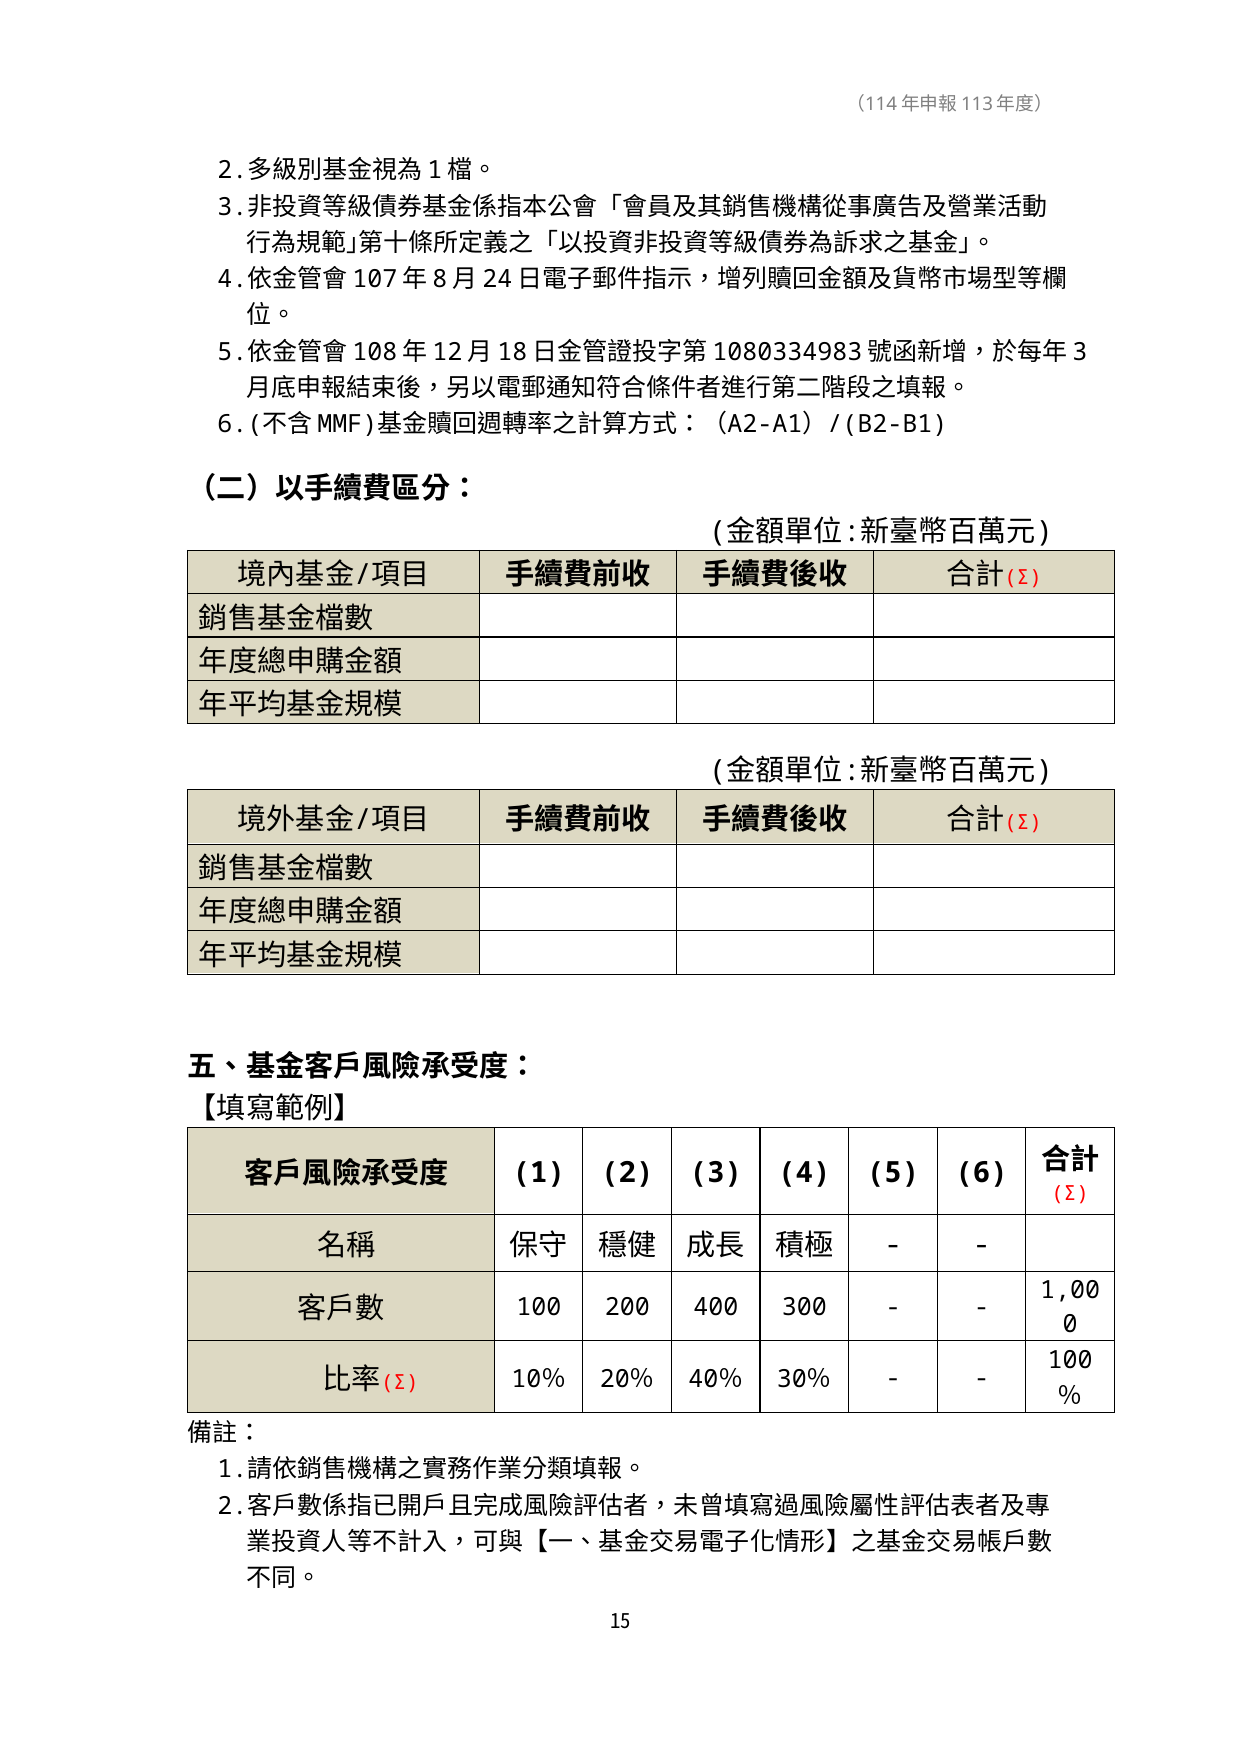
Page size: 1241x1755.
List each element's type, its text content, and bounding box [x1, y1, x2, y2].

table_cell [480, 845, 676, 887]
table_header 手續費後收 [677, 551, 873, 593]
table_cell [677, 594, 873, 636]
table_cell [677, 888, 873, 930]
text 6.(不含MMF)基金贖回週轉率之計算方式：（A2-A1）/(B2-B1) [217, 404, 1088, 440]
table_cell - [938, 1341, 1025, 1412]
table_cell [677, 845, 873, 887]
table_cell 年度總申購金額 [188, 638, 479, 680]
table_cell 年平均基金規模 [188, 681, 479, 723]
table_header 客戶風險承受度 [188, 1128, 494, 1213]
table_header 手續費前收 [480, 551, 676, 593]
table_cell 40％ [672, 1341, 759, 1412]
table_cell [480, 931, 676, 973]
table_cell 300 [761, 1272, 848, 1340]
table_header 合計(Σ) [874, 790, 1114, 843]
text 3.非投資等級債券基金係指本公會「會員及其銷售機構從事廣告及營業活動行為規範｣第十條所定義之「以投資非投資等級債券為訴求之基金｣。 [217, 186, 1053, 259]
text (金額單位:新臺幣百萬元) [187, 507, 1053, 550]
table_cell - [938, 1272, 1025, 1340]
table_cell 1,000 [1026, 1272, 1114, 1340]
table_cell 年度總申購金額 [188, 888, 479, 930]
table_cell [480, 638, 676, 680]
table_cell [677, 638, 873, 680]
table_cell 20％ [583, 1341, 671, 1412]
text 2.客戶數係指已開戶且完成風險評估者，未曾填寫過風險屬性評估表者及專業投資人等不計入，可與【一、基金交易電子化情形】之基金交易帳戶數不同。 [217, 1485, 1053, 1594]
table_cell [480, 888, 676, 930]
table_cell 保守 [495, 1215, 582, 1271]
table_cell - [849, 1272, 937, 1340]
text 1.請依銷售機構之實務作業分類填報。 [217, 1449, 1053, 1485]
table_cell 客戶數 [188, 1272, 494, 1340]
text 備註： [187, 1413, 1053, 1449]
table_cell 30％ [761, 1341, 848, 1412]
text 4.依金管會107年8月24日電子郵件指示，增列贖回金額及貨幣市場型等欄位。 [217, 259, 1088, 331]
table_cell 400 [672, 1272, 759, 1340]
table_header (5) [849, 1128, 937, 1213]
table_cell 10％ [495, 1341, 582, 1412]
table_header (4) [761, 1128, 848, 1213]
text （二）以手續費區分： [187, 465, 1053, 507]
table_cell 銷售基金檔數 [188, 594, 479, 636]
text (金額單位:新臺幣百萬元) [187, 747, 1053, 789]
table_cell 名稱 [188, 1215, 494, 1271]
table_cell [480, 594, 676, 636]
table_cell [874, 594, 1114, 636]
table_cell 200 [583, 1272, 671, 1340]
table_header (3) [672, 1128, 759, 1213]
table_cell [874, 681, 1114, 723]
table_header (2) [583, 1128, 671, 1213]
table_cell [874, 931, 1114, 973]
table_cell 積極 [761, 1215, 848, 1271]
table_cell 成長 [672, 1215, 759, 1271]
table_header 境外基金/項目 [188, 790, 479, 843]
table_cell - [849, 1215, 937, 1271]
table_cell 銷售基金檔數 [188, 845, 479, 887]
table_cell [874, 638, 1114, 680]
table_cell [874, 845, 1114, 887]
table_header 境內基金/項目 [188, 551, 479, 593]
table_cell 100 [495, 1272, 582, 1340]
table_cell [677, 681, 873, 723]
table_header 手續費後收 [677, 790, 873, 843]
table_header 合計 (Σ) [1026, 1128, 1114, 1213]
table_cell 比率(Σ) [188, 1341, 494, 1412]
table_cell - [849, 1341, 937, 1412]
table_cell 100％ [1026, 1341, 1114, 1412]
table_cell 穩健 [583, 1215, 671, 1271]
table_cell [874, 888, 1114, 930]
text 2.多級別基金視為1檔。 [217, 150, 1053, 186]
text 五、基金客戶風險承受度： [187, 1043, 1053, 1085]
table_cell - [938, 1215, 1025, 1271]
table_header 手續費前收 [480, 790, 676, 843]
text 5.依金管會108年12月18日金管證投字第1080334983號函新增，於每年3月底申報結束後，另以電郵通知符合條件者進行第二階段之填報。 [217, 331, 1088, 404]
table_cell [480, 681, 676, 723]
text 【填寫範例】 [187, 1085, 1053, 1127]
table_header (1) [495, 1128, 582, 1213]
table_header (6) [938, 1128, 1025, 1213]
table_cell [677, 931, 873, 973]
table_cell [1026, 1215, 1114, 1271]
table_cell 年平均基金規模 [188, 931, 479, 973]
table_header 合計(Σ) [874, 551, 1114, 593]
